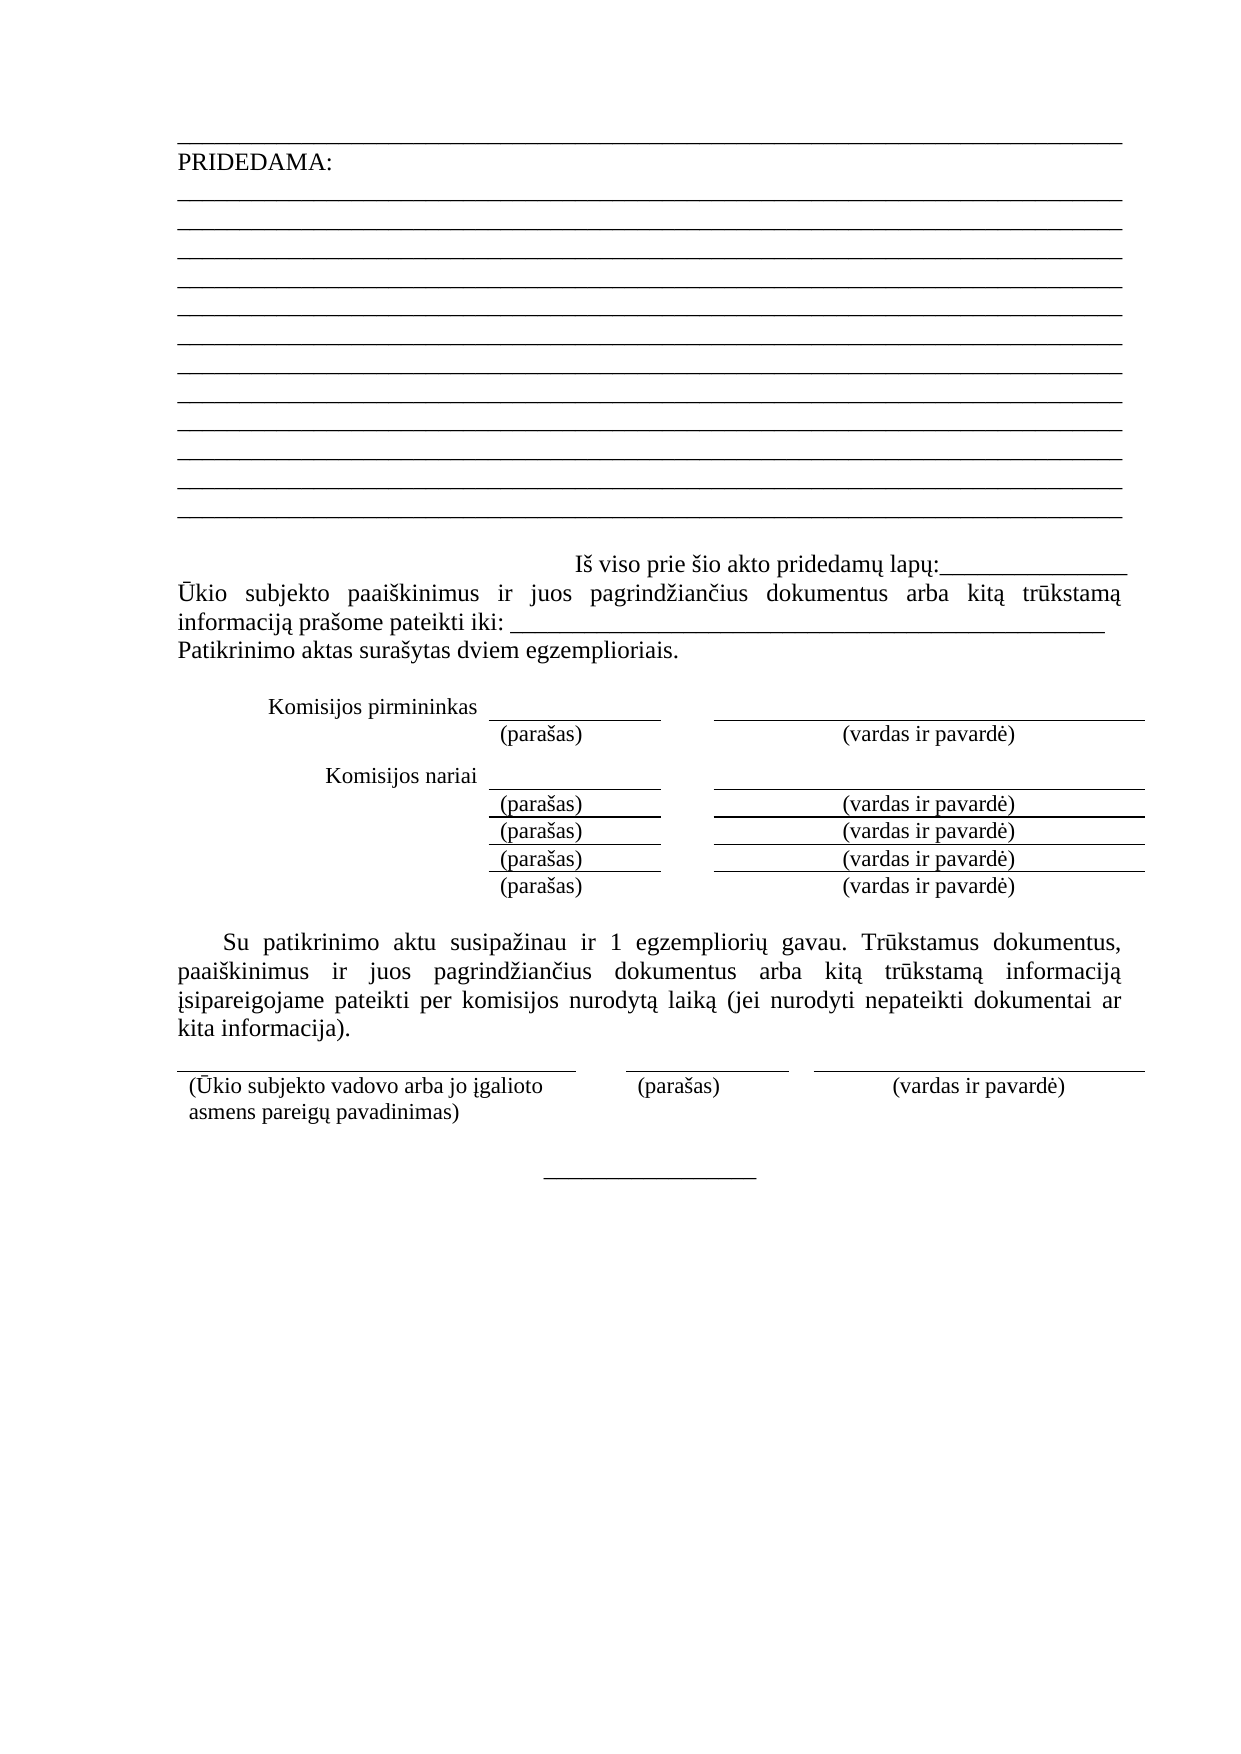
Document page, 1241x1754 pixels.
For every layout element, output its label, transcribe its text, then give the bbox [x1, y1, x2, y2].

table_cell [177, 789, 488, 816]
table_header [789, 1071, 813, 1125]
text _ [177, 434, 1122, 459]
table_header [714, 693, 1144, 719]
text _ [177, 176, 1122, 200]
table_header (vardas ir pavardė) [814, 1072, 1144, 1125]
table_cell Komisijos nariai [177, 763, 488, 789]
text _ [177, 291, 1122, 315]
text Su patikrinimo aktu susipažinau ir 1 egzempliorių gavau. Trūkstamus dokumentus, paaiškinimus ir juos pagrindžiančius dokumentus arba kitą trūkstamą informaciją įsipareigojame pateikti per komisijos nurodytą laiką (jei nurodyti nepateikti dokumentai ar kita informacija). [177, 927, 1122, 1042]
table_cell (parašas) [489, 721, 661, 763]
text PRIDEDAMA: [177, 147, 1122, 176]
text _ [177, 319, 1122, 344]
table_header Komisijos pirmininkas [177, 693, 488, 719]
text _ [177, 204, 1122, 229]
text _ [177, 406, 1122, 430]
text _ [177, 118, 1122, 143]
text Ūkio subjekto paaiškinimus ir juos pagrindžiančius dokumentus arba kitą trūkstamą informaciją prašome pateikti iki: [177, 578, 1122, 636]
text _ [177, 463, 1122, 488]
table_cell [661, 763, 713, 789]
text _________________ [177, 1153, 1122, 1182]
table_cell [661, 789, 713, 816]
table_cell [177, 816, 488, 844]
table_cell [714, 763, 1144, 789]
table_cell (parašas) [489, 818, 661, 844]
text _ [177, 377, 1122, 402]
table_header (parašas) [626, 1072, 788, 1125]
text Patikrinimo aktas surašytas dviem egzemplioriais. [177, 636, 1122, 664]
table_header [489, 693, 661, 719]
table_cell (parašas) [489, 872, 661, 898]
table_header [661, 693, 713, 719]
table_cell (vardas ir pavardė) [714, 721, 1144, 763]
table_cell (vardas ir pavardė) [714, 845, 1144, 871]
table_cell (parašas) [489, 790, 661, 816]
table_cell [177, 844, 488, 871]
table_cell (vardas ir pavardė) [714, 872, 1144, 898]
text _ [177, 262, 1122, 287]
table_cell [177, 720, 488, 763]
table_header [576, 1071, 626, 1125]
text _ [177, 233, 1122, 258]
text _ [177, 348, 1122, 373]
table_cell [489, 763, 661, 789]
table_cell [661, 844, 713, 871]
table_cell [177, 871, 488, 898]
table_cell (vardas ir pavardė) [714, 790, 1144, 816]
text _ [177, 492, 1122, 517]
text Iš viso prie šio akto pridedamų lapų:_______________ [177, 549, 1127, 578]
table_cell (vardas ir pavardė) [714, 818, 1144, 844]
table_header (Ūkio subjekto vadovo arba jo įgalioto asmens pareigų pavadinimas) [177, 1072, 576, 1125]
table_cell [661, 720, 713, 763]
table_cell [661, 871, 713, 898]
table_cell (parašas) [489, 845, 661, 871]
table_cell [661, 816, 713, 844]
